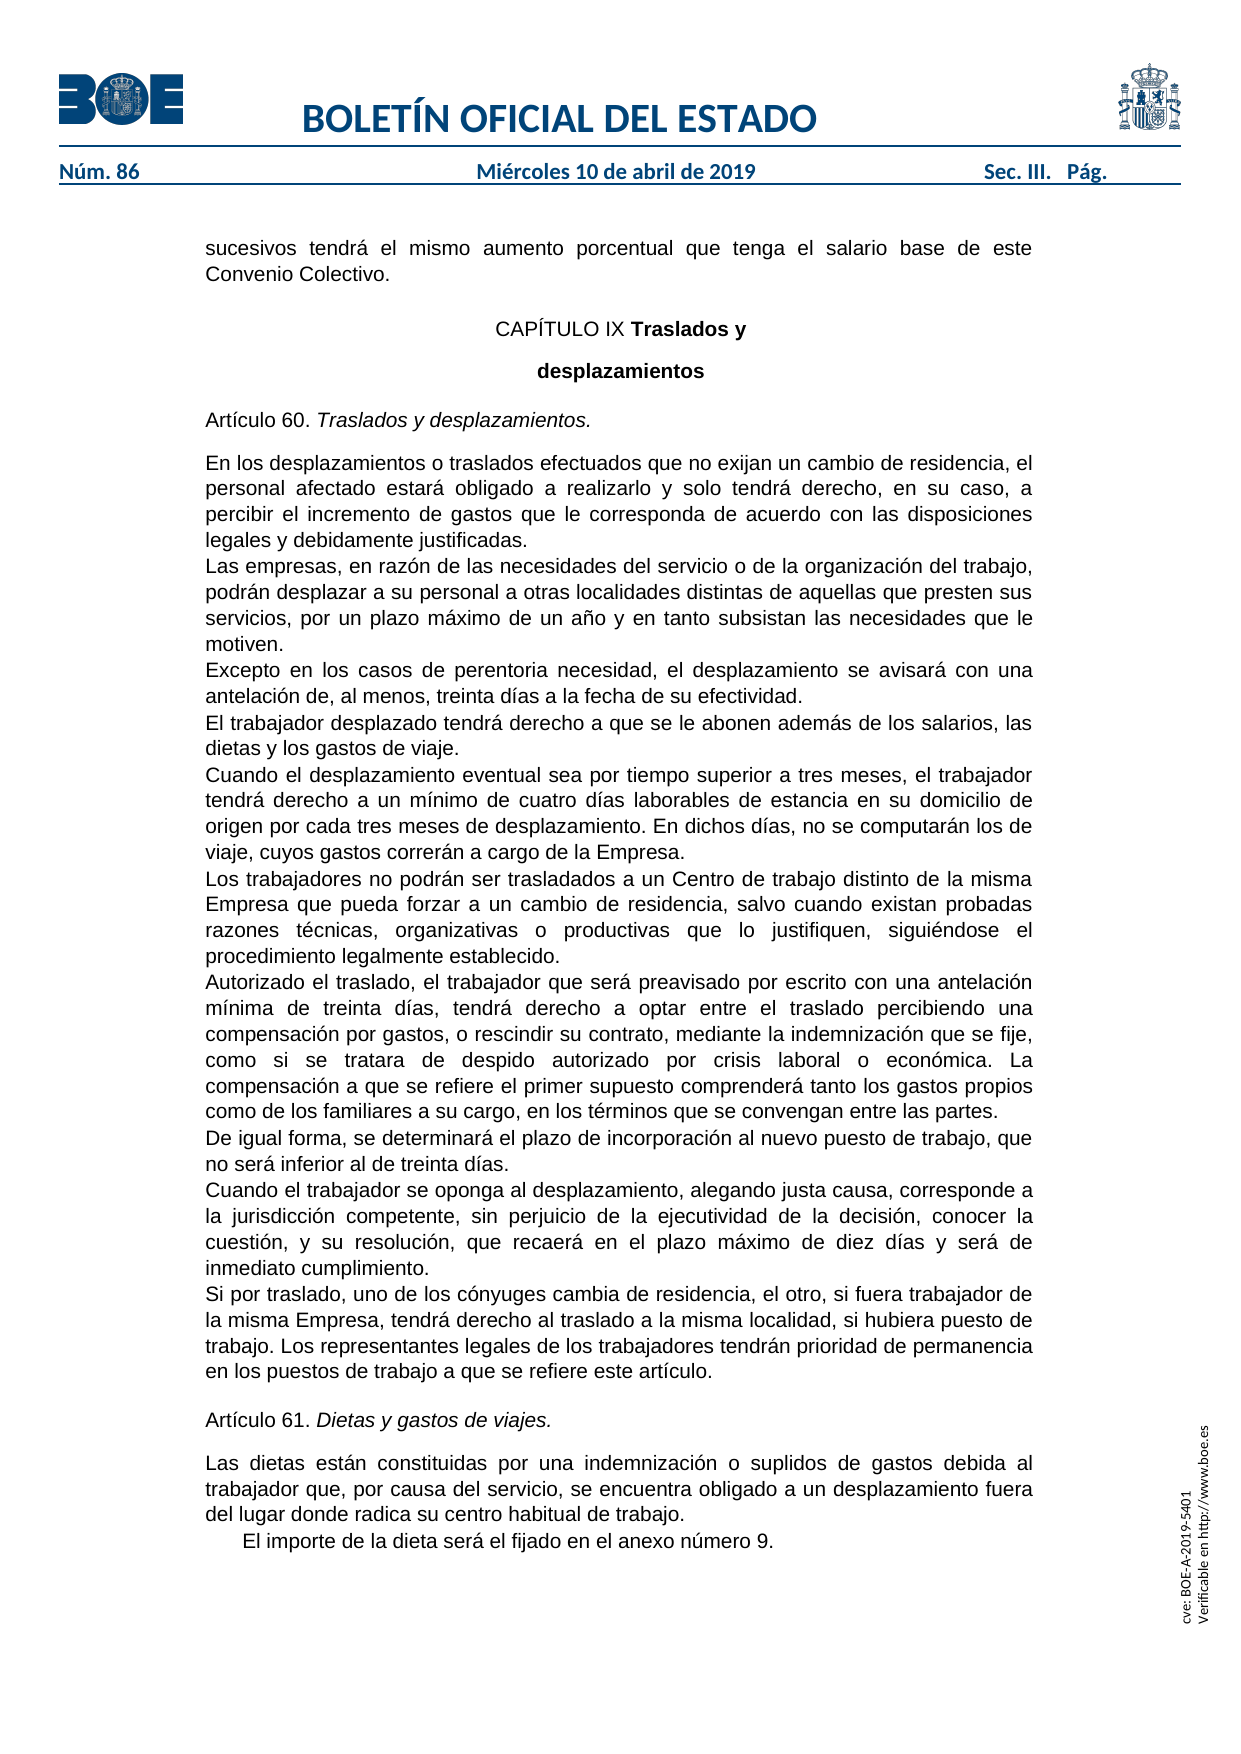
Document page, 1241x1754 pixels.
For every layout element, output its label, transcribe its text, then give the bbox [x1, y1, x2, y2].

text Artículo 61. Dietas y gastos de viajes. [205, 1408, 1034, 1432]
subtitle CAPÍTULO IX Traslados y desplazamientos [477, 317, 764, 383]
text Los trabajadores no podrán ser trasladados a un Centro de trabajo distinto de la misma Empresa que pueda forzar a un cambio de residencia, salvo cuando existan probadas razones técnicas, organizativas o productivas que lo justifiquen, siguiéndose el procedimiento legalmente establecido. [205, 866, 1034, 968]
text Cuando el desplazamiento eventual sea por tiempo superior a tres meses, el trabajador tendrá derecho a un mínimo de cuatro días laborables de estancia en su domicilio de origen por cada tres meses de desplazamiento. En dichos días, no se computarán los de viaje, cuyos gastos correrán a cargo de la Empresa. [205, 762, 1034, 864]
text De igual forma, se determinará el plazo de incorporación al nuevo puesto de trabajo, que no será inferior al de treinta días. [205, 1126, 1034, 1176]
text El trabajador desplazado tendrá derecho a que se le abonen además de los salarios, las dietas y los gastos de viaje. [205, 710, 1034, 760]
text Artículo 60. Traslados y desplazamientos. [205, 408, 1034, 432]
text Las empresas, en razón de las necesidades del servicio o de la organización del trabajo, podrán desplazar a su personal a otras localidades distintas de aquellas que presten sus servicios, por un plazo máximo de un año y en tanto subsistan las necesidades que le motiven. [205, 554, 1034, 656]
text Las dietas están constituidas por una indemnización o suplidos de gastos debida al trabajador que, por causa del servicio, se encuentra obligado a un desplazamiento fuera del lugar donde radica su centro habitual de trabajo. [205, 1451, 1034, 1526]
text El importe de la dieta será el fijado en el anexo número 9. [242, 1528, 1034, 1552]
text Si por traslado, uno de los cónyuges cambia de residencia, el otro, si fuera trabajador de la misma Empresa, tendrá derecho al traslado a la misma localidad, si hubiera puesto de trabajo. Los representantes legales de los trabajadores tendrán prioridad de permanencia en los puestos de trabajo a que se refiere este artículo. [205, 1282, 1034, 1383]
text Autorizado el traslado, el trabajador que será preavisado por escrito con una antelación mínima de treinta días, tendrá derecho a optar entre el traslado percibiendo una compensación por gastos, o rescindir su contrato, mediante la indemnización que se fije, como si se tratara de despido autorizado por crisis laboral o económica. La compensación a que se refiere el primer supuesto comprenderá tanto los gastos propios como de los familiares a su cargo, en los términos que se convengan entre las partes. [205, 970, 1034, 1123]
text Excepto en los casos de perentoria necesidad, el desplazamiento se avisará con una antelación de, al menos, treinta días a la fecha de su efectividad. [205, 658, 1034, 708]
text Cuando el trabajador se oponga al desplazamiento, alegando justa causa, corresponde a la jurisdicción competente, sin perjuicio de la ejecutividad de la decisión, conocer la cuestión, y su resolución, que recaerá en el plazo máximo de diez días y será de inmediato cumplimiento. [205, 1178, 1034, 1279]
text En los desplazamientos o traslados efectuados que no exijan un cambio de residencia, el personal afectado estará obligado a realizarlo y solo tendrá derecho, en su caso, a percibir el incremento de gastos que le corresponda de acuerdo con las disposiciones legales y debidamente justificadas. [205, 450, 1034, 552]
text sucesivos tendrá el mismo aumento porcentual que tenga el salario base de este Convenio Colectivo. [205, 236, 1034, 286]
